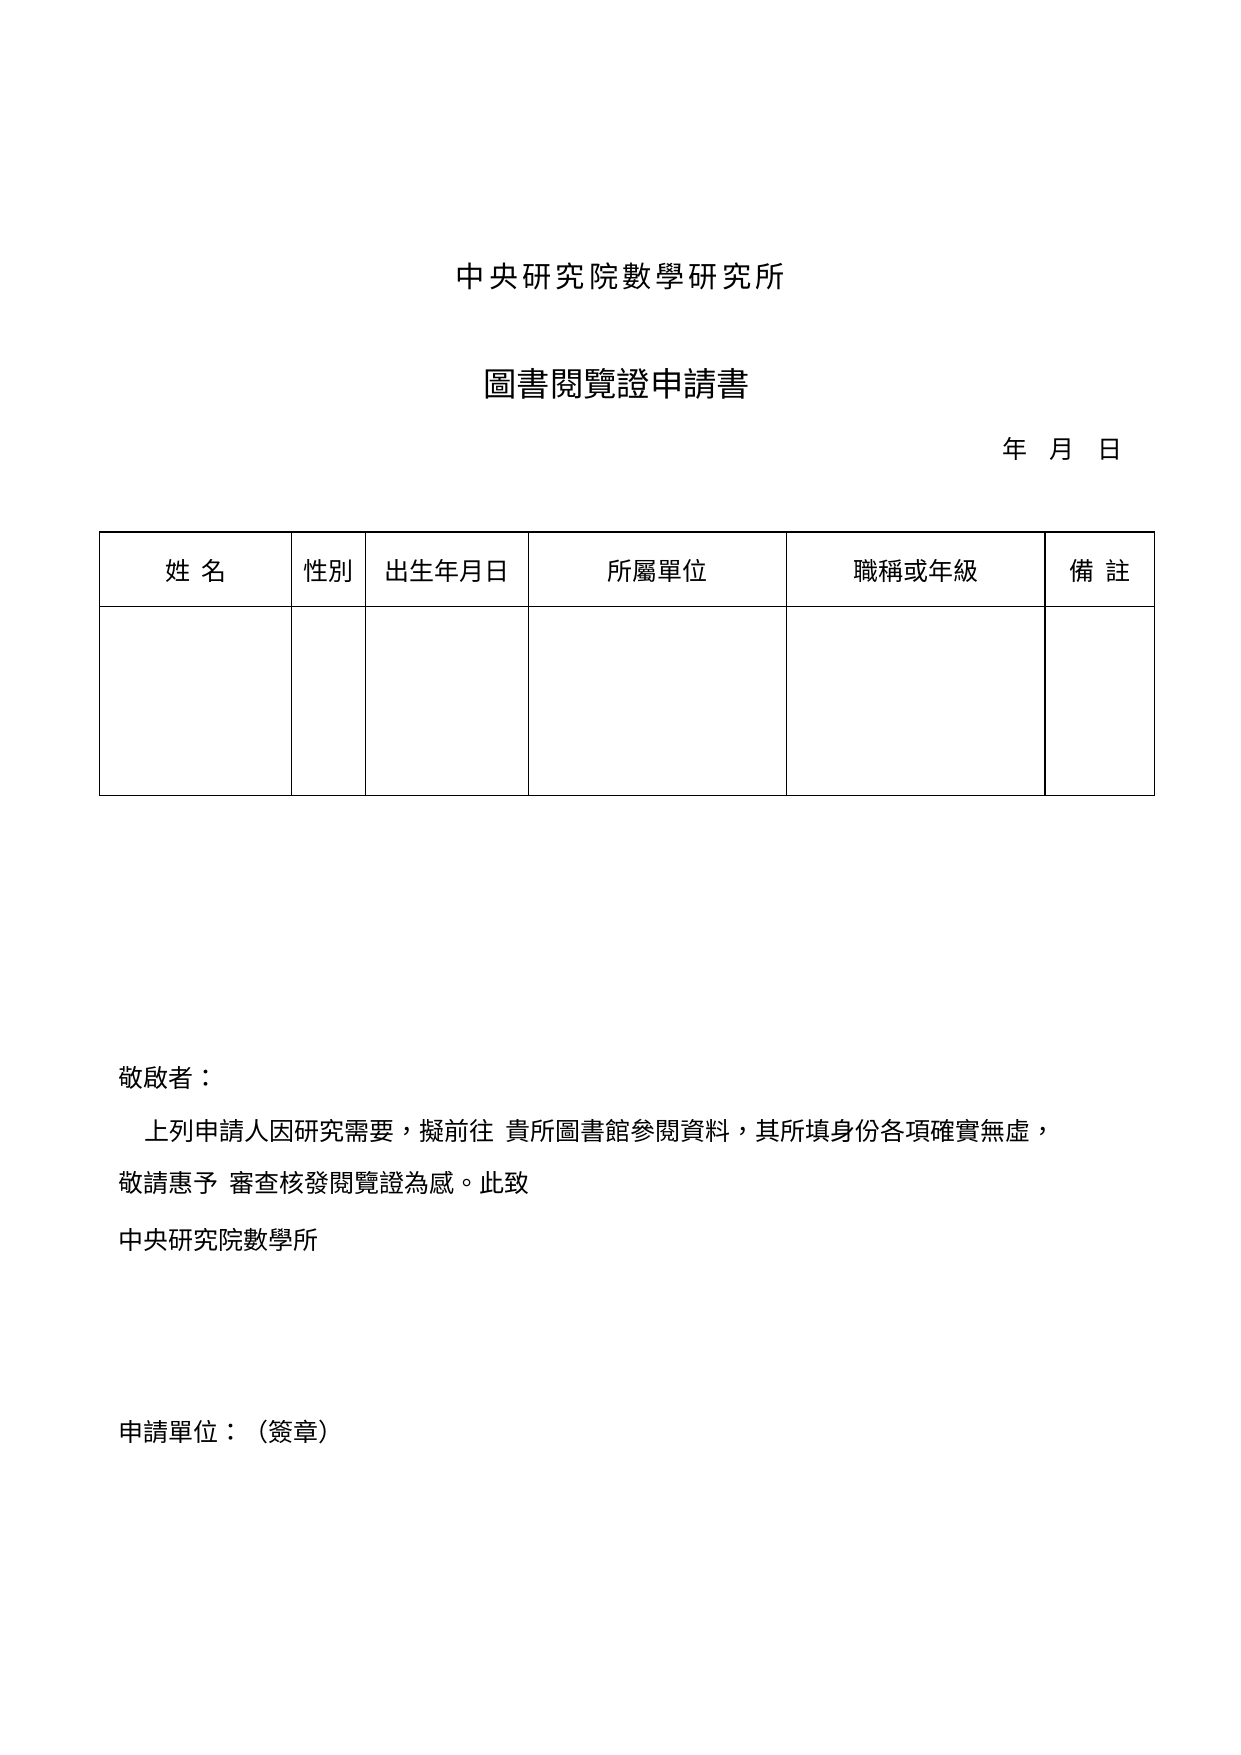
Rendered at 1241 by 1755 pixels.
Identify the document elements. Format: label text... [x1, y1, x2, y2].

table_header 職稱或年級 [787, 533, 1044, 606]
text 中央研究院數學所 [118, 1215, 1122, 1257]
table_cell [787, 607, 1044, 795]
table_cell [529, 607, 786, 795]
text 敬啟者： [118, 1053, 1122, 1095]
table_header 所屬單位 [529, 533, 786, 606]
text 上列申請人因研究需要，擬前往 貴所圖書館參閱資料，其所填身份各項確實無虛， [118, 1110, 1122, 1147]
table_header 出生年月日 [366, 533, 528, 606]
table_cell [292, 607, 365, 795]
text 敬請惠予 審查核發閱覽證為感。此致 [118, 1162, 1122, 1200]
table_cell [366, 607, 528, 795]
text 中央研究院數學研究所 [118, 253, 1122, 296]
table_header 姓 名 [100, 533, 291, 606]
table_cell [1046, 607, 1154, 795]
table_cell [100, 607, 291, 795]
table_header 備 註 [1046, 533, 1154, 606]
text 圖書閱覽證申請書 [118, 358, 1122, 406]
text 申請單位：（簽章） [118, 1389, 1122, 1452]
text 年 月 日 [118, 406, 1122, 469]
table_header 性別 [292, 533, 365, 606]
